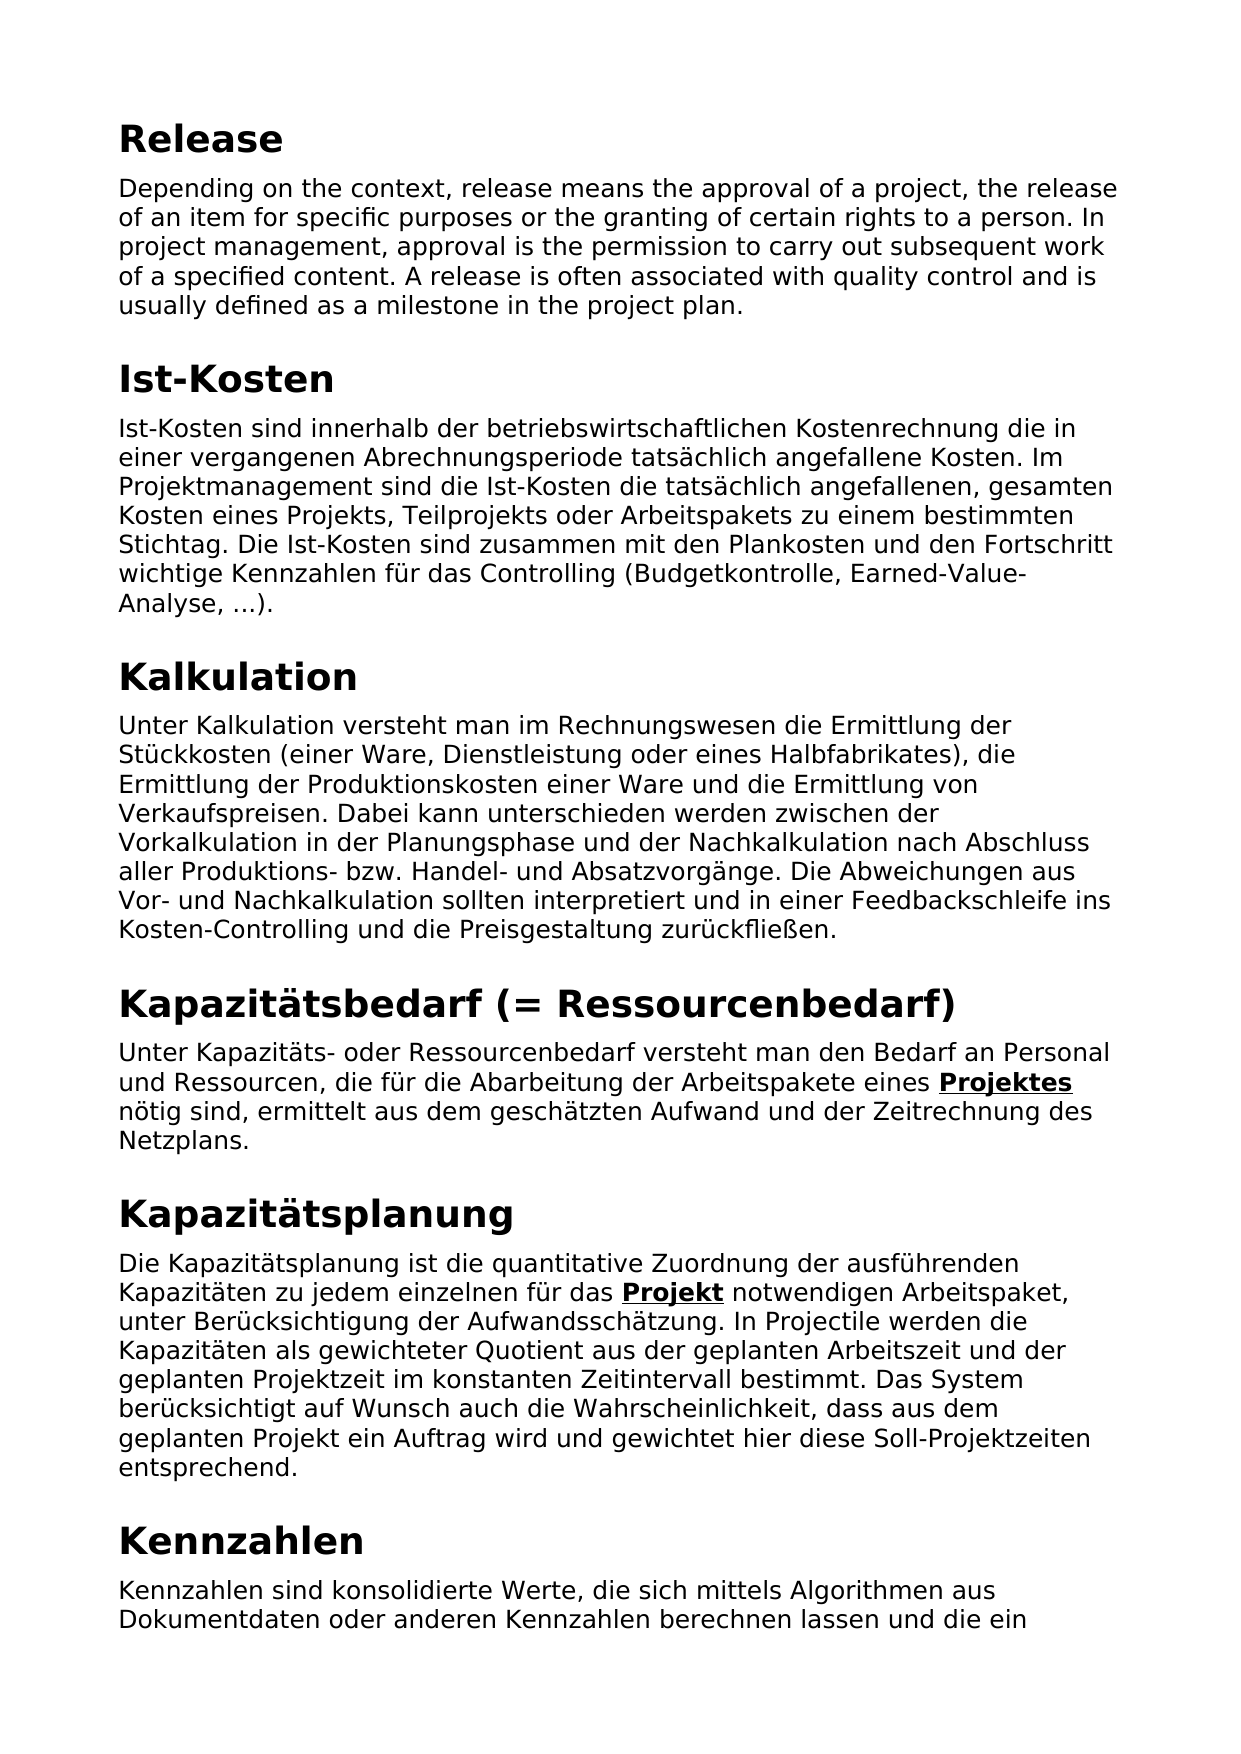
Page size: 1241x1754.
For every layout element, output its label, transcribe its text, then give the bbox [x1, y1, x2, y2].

subtitle Ist-Kosten [118, 358, 1122, 401]
subtitle Kennzahlen [118, 1520, 1122, 1563]
subtitle Kalkulation [118, 655, 1122, 699]
text Depending on the context, release means the approval of a project, the release of an item for specific purposes or the granting of certain rights to a person. In project management, approval is the permission to carry out subsequent work of a specified content. A release is often associated with quality control and is usually defined as a milestone in the project plan. [118, 174, 1122, 320]
text Unter Kapazitäts- oder Ressourcenbedarf versteht man den Bedarf an Personal und Ressourcen, die für die Abarbeitung der Arbeitspakete eines Projektes nötig sind, ermittelt aus dem geschätzten Aufwand und der Zeitrechnung des Netzplans. [118, 1038, 1122, 1155]
text Unter Kalkulation versteht man im Rechnungswesen die Ermittlung der Stückkosten (einer Ware, Dienstleistung oder eines Halbfabrikates), die Ermittlung der Produktionskosten einer Ware und die Ermittlung von Verkaufspreisen. Dabei kann unterschieden werden zwischen der Vorkalkulation in der Planungsphase und der Nachkalkulation nach Abschluss aller Produktions- bzw. Handel- und Absatzvorgänge. Die Abweichungen aus Vor- und Nachkalkulation sollten interpretiert und in einer Feedbackschleife ins Kosten-Controlling und die Preisgestaltung zurückfließen. [118, 712, 1122, 945]
text Ist-Kosten sind innerhalb der betriebswirtschaftlichen Kostenrechnung die in einer vergangenen Abrechnungsperiode tatsächlich angefallene Kosten. Im Projektmanagement sind die Ist-Kosten die tatsächlich angefallenen, gesamten Kosten eines Projekts, Teilprojekts oder Arbeitspakets zu einem bestimmten Stichtag. Die Ist-Kosten sind zusammen mit den Plankosten und den Fortschritt wichtige Kennzahlen für das Controlling (Budgetkontrolle, Earned-Value-Analyse, ...). [118, 414, 1122, 618]
subtitle Release [118, 118, 1122, 162]
text Kennzahlen sind konsolidierte Werte, die sich mittels Algorithmen aus Dokumentdaten oder anderen Kennzahlen berechnen lassen und die ein [118, 1576, 1122, 1634]
subtitle Kapazitätsplanung [118, 1193, 1122, 1236]
subtitle Kapazitätsbedarf (= Ressourcenbedarf) [118, 982, 1122, 1026]
text Die Kapazitätsplanung ist die quantitative Zuordnung der ausführenden Kapazitäten zu jedem einzelnen für das Projekt notwendigen Arbeitspaket, unter Berücksichtigung der Aufwandsschätzung. In Projectile werden die Kapazitäten als gewichteter Quotient aus der geplanten Arbeitszeit und der geplanten Projektzeit im konstanten Zeitintervall bestimmt. Das System berücksichtigt auf Wunsch auch die Wahrscheinlichkeit, dass aus dem geplanten Projekt ein Auftrag wird und gewichtet hier diese Soll-Projektzeiten entsprechend. [118, 1249, 1122, 1482]
